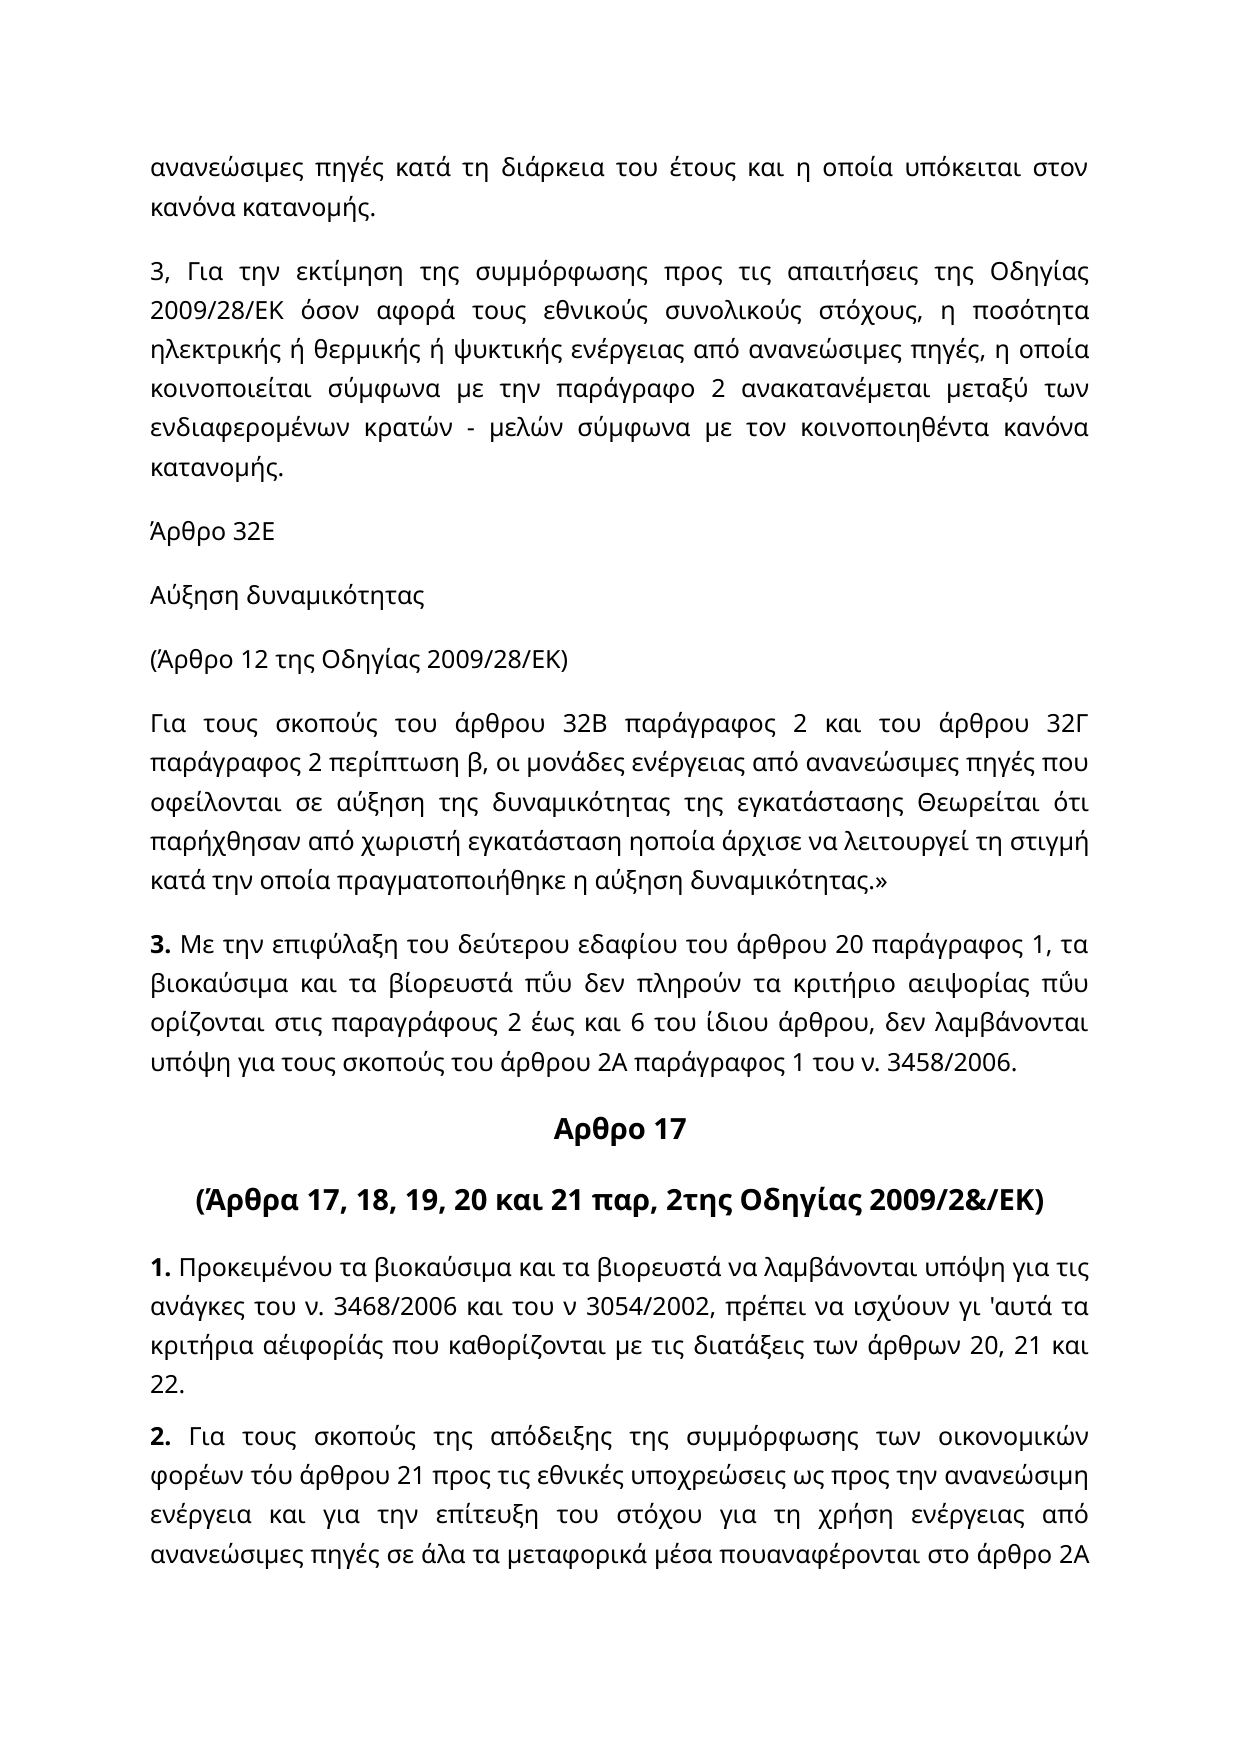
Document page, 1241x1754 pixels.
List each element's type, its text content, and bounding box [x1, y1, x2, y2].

text Αύξηση δυναμικότητας [150, 577, 1090, 612]
subtitle Αρθρο 17 [150, 1108, 1090, 1148]
text 3, Για την εκτίμηση της συμμόρφωσης προς τις απαιτήσεις της Οδηγίας 2009/28/ΕΚ όσον αφορά τους εθνικούς συνολικούς στόχους, η ποσότητα ηλεκτρικής ή θερμικής ή ψυκτικής ενέργειας από ανανεώσιμες πηγές, η οποία κοινοποιείται σύμφωνα με την παράγραφο 2 ανακατανέμεται μεταξύ των ενδιαφερομένων κρατών - μελών σύμφωνα με τον κοινοποιηθέντα κανόνα κατανομής. [150, 253, 1090, 483]
subtitle (Άρθρα 17, 18, 19, 20 και 21 παρ, 2της Οδηγίας 2009/2&/ΕΚ) [150, 1179, 1090, 1219]
text 2. Για τους σκοπούς της απόδειξης της συμμόρφωσης των οικονομικών φορέων τόυ άρθρου 21 προς τις εθνικές υποχρεώσεις ως προς την ανανεώσιμη ενέργεια και για την επίτευξη του στόχου για τη χρήση ενέργειας από ανανεώσιμες πηγές σε άλα τα μεταφορικά μέσα πουαναφέρονται στο άρθρο 2A [150, 1419, 1090, 1570]
text ανανεώσιμες πηγές κατά τη διάρκεια του έτους και η οποία υπόκειται στον κανόνα κατανομής. [150, 150, 1090, 223]
text 3. Με την επιφύλαξη του δεύτερου εδαφίου του άρθρου 20 παράγραφος 1, τα βιοκαύσιμα και τα βίορευστά πΰυ δεν πληρούν τα κριτήριο αειψορίας πΰυ ορίζονται στις παραγράφους 2 έως και 6 του ίδιου άρθρου, δεν λαμβάνονται υπόψη για τους σκοπούς του άρθρου 2A παράγραφος 1 του ν. 3458/2006. [150, 927, 1090, 1078]
text Άρθρο 32E [150, 513, 1090, 547]
text 1. Προκειμένου τα βιοκαύσιμα και τα βιορευστά να λαμβάνονται υπόψη για τις ανάγκες του ν. 3468/2006 και του ν 3054/2002, πρέπει να ισχύουν γι 'αυτά τα κριτήρια αέιφορίάς που καθορίζονται με τις διατάξεις των άρθρων 20, 21 και 22. [150, 1249, 1090, 1401]
text Για τους σκοπούς του άρθρου 32Β παράγραφος 2 και του άρθρου 32Γ παράγραφος 2 περίπτωση β, οι μονάδες ενέργειας από ανανεώσιμες πηγές που οφείλονται σε αύξηση της δυναμικότητας της εγκατάστασης Θεωρείται ότι παρήχθησαν από χωριστή εγκατάσταση ηοποία άρχισε να λειτουργεί τη στιγμή κατά την οποία πραγματοποιήθηκε η αύξηση δυναμικότητας.» [150, 706, 1090, 897]
text (Άρθρο 12 της Οδηγίας 2009/28/ΕΚ) [150, 642, 1090, 676]
